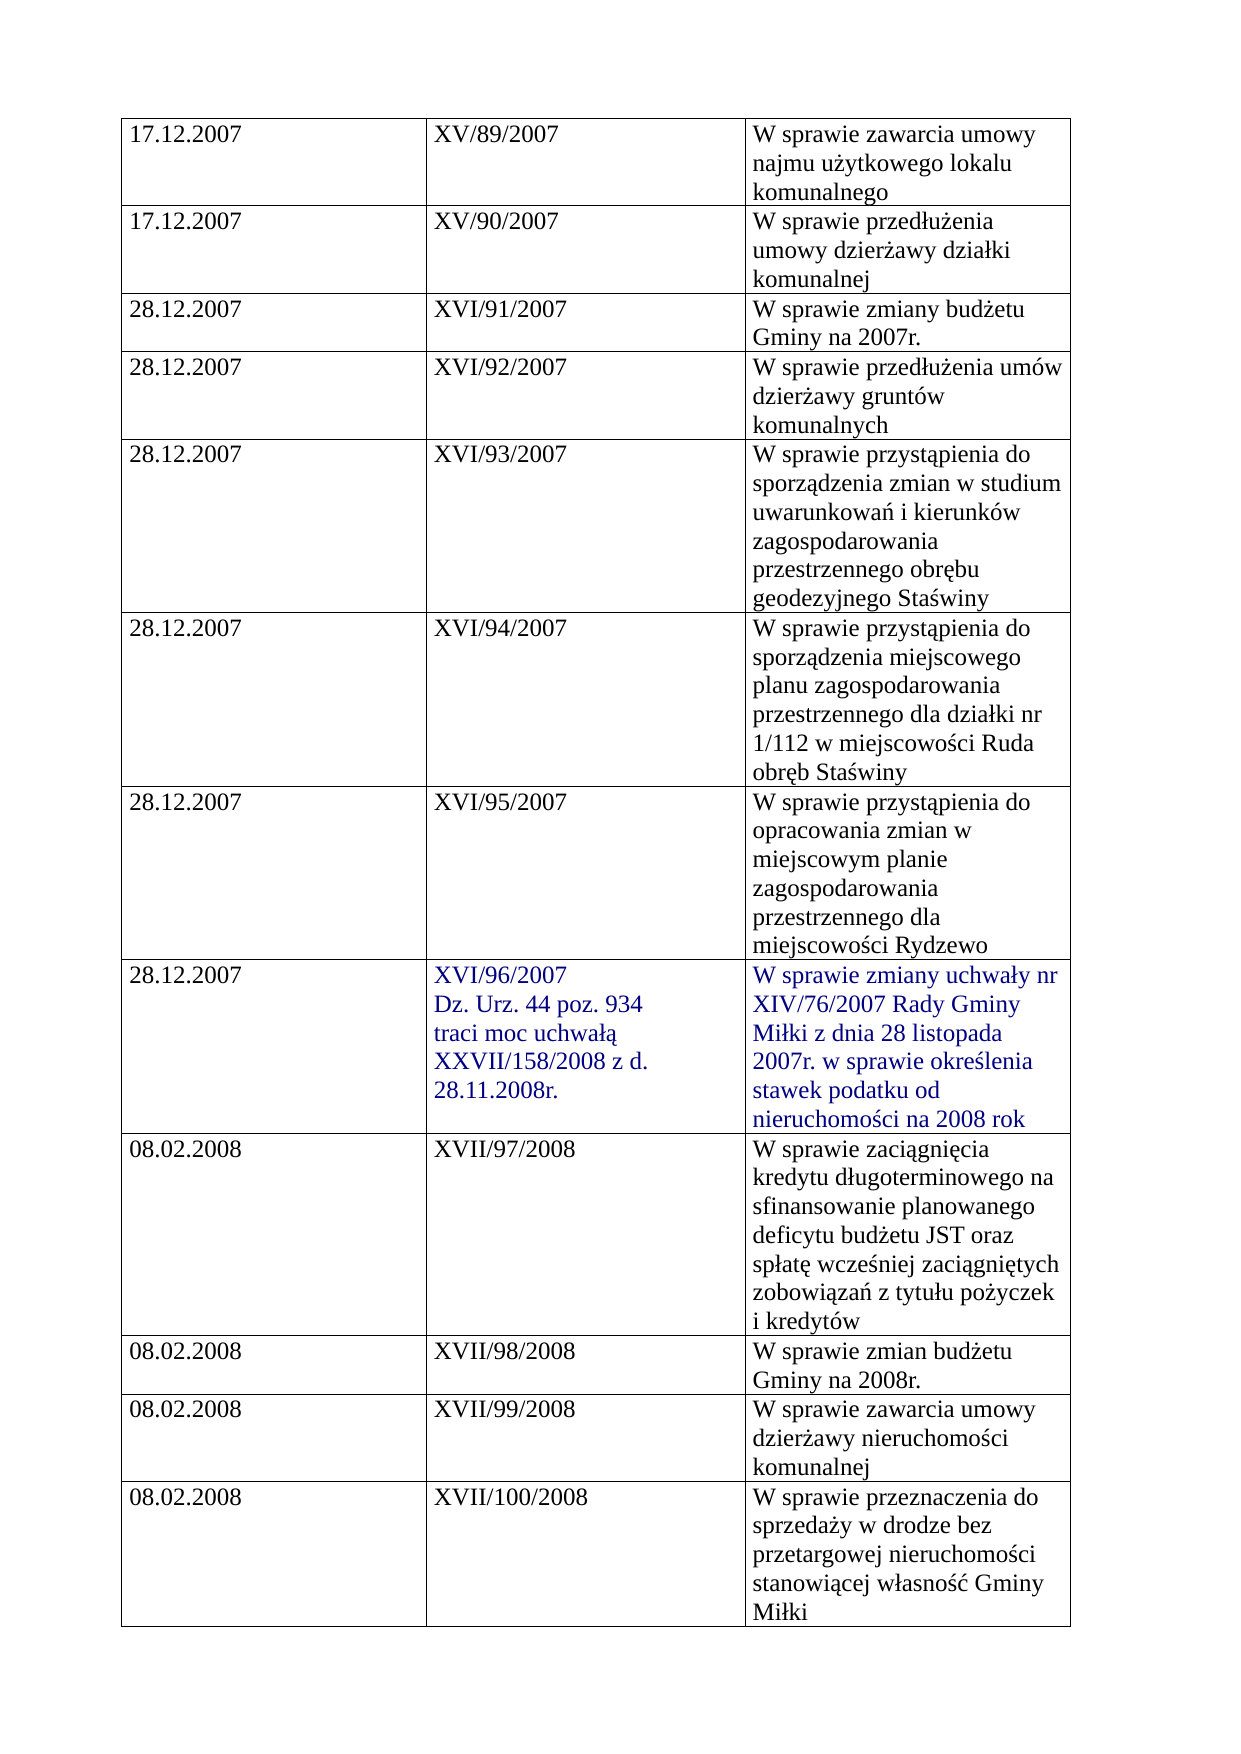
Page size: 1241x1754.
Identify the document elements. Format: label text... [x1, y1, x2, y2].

table_cell XVI/96/2007 Dz. Urz. 44 poz. 934 traci moc uchwałą XXVII/158/2008 z d. 28.11.2008r. [427, 960, 745, 1133]
table_cell XVII/98/2008 [427, 1336, 745, 1393]
table_cell XVII/99/2008 [427, 1395, 745, 1481]
table_cell XVI/94/2007 [427, 613, 745, 786]
table_cell W sprawie przedłużenia umowy dzierżawy działki komunalnej [746, 206, 1070, 293]
table_cell 28.12.2007 [122, 613, 426, 786]
table_cell W sprawie przedłużenia umów dzierżawy gruntów komunalnych [746, 352, 1070, 438]
table_cell W sprawie zawarcia umowy dzierżawy nieruchomości komunalnej [746, 1395, 1070, 1481]
table_cell 17.12.2007 [122, 206, 426, 293]
table_cell 28.12.2007 [122, 294, 426, 351]
table_cell W sprawie zmiany budżetu Gminy na 2007r. [746, 294, 1070, 351]
table_cell 08.02.2008 [122, 1395, 426, 1481]
table_cell 28.12.2007 [122, 440, 426, 612]
table_cell XV/90/2007 [427, 206, 745, 293]
table_cell 28.12.2007 [122, 787, 426, 959]
table_cell XVI/93/2007 [427, 440, 745, 612]
table_cell 08.02.2008 [122, 1482, 426, 1626]
table_cell XVII/97/2008 [427, 1134, 745, 1335]
table_cell W sprawie przeznaczenia do sprzedaży w drodze bez przetargowej nieruchomości stanowiącej własność Gminy Miłki [746, 1482, 1070, 1626]
table_cell 08.02.2008 [122, 1134, 426, 1335]
table_cell W sprawie zaciągnięcia kredytu długoterminowego na sfinansowanie planowanego deficytu budżetu JST oraz spłatę wcześniej zaciągniętych zobowiązań z tytułu pożyczek i kredytów [746, 1134, 1070, 1335]
table_cell XVI/91/2007 [427, 294, 745, 351]
table_cell 08.02.2008 [122, 1336, 426, 1393]
table_cell W sprawie przystąpienia do sporządzenia zmian w studium uwarunkowań i kierunków zagospodarowania przestrzennego obrębu geodezyjnego Staświny [746, 440, 1070, 612]
table_cell 28.12.2007 [122, 352, 426, 438]
table_cell W sprawie zawarcia umowy najmu użytkowego lokalu komunalnego [746, 119, 1070, 205]
table_cell W sprawie przystąpienia do sporządzenia miejscowego planu zagospodarowania przestrzennego dla działki nr 1/112 w miejscowości Ruda obręb Staświny [746, 613, 1070, 786]
table_cell XVI/92/2007 [427, 352, 745, 438]
table_cell W sprawie przystąpienia do opracowania zmian w miejscowym planie zagospodarowania przestrzennego dla miejscowości Rydzewo [746, 787, 1070, 959]
table_cell XVI/95/2007 [427, 787, 745, 959]
table_cell XVII/100/2008 [427, 1482, 745, 1626]
table_cell XV/89/2007 [427, 119, 745, 205]
table_cell W sprawie zmian budżetu Gminy na 2008r. [746, 1336, 1070, 1393]
table_cell W sprawie zmiany uchwały nr XIV/76/2007 Rady Gminy Miłki z dnia 28 listopada 2007r. w sprawie określenia stawek podatku od nieruchomości na 2008 rok [746, 960, 1070, 1133]
table_cell 28.12.2007 [122, 960, 426, 1133]
table_cell 17.12.2007 [122, 119, 426, 205]
